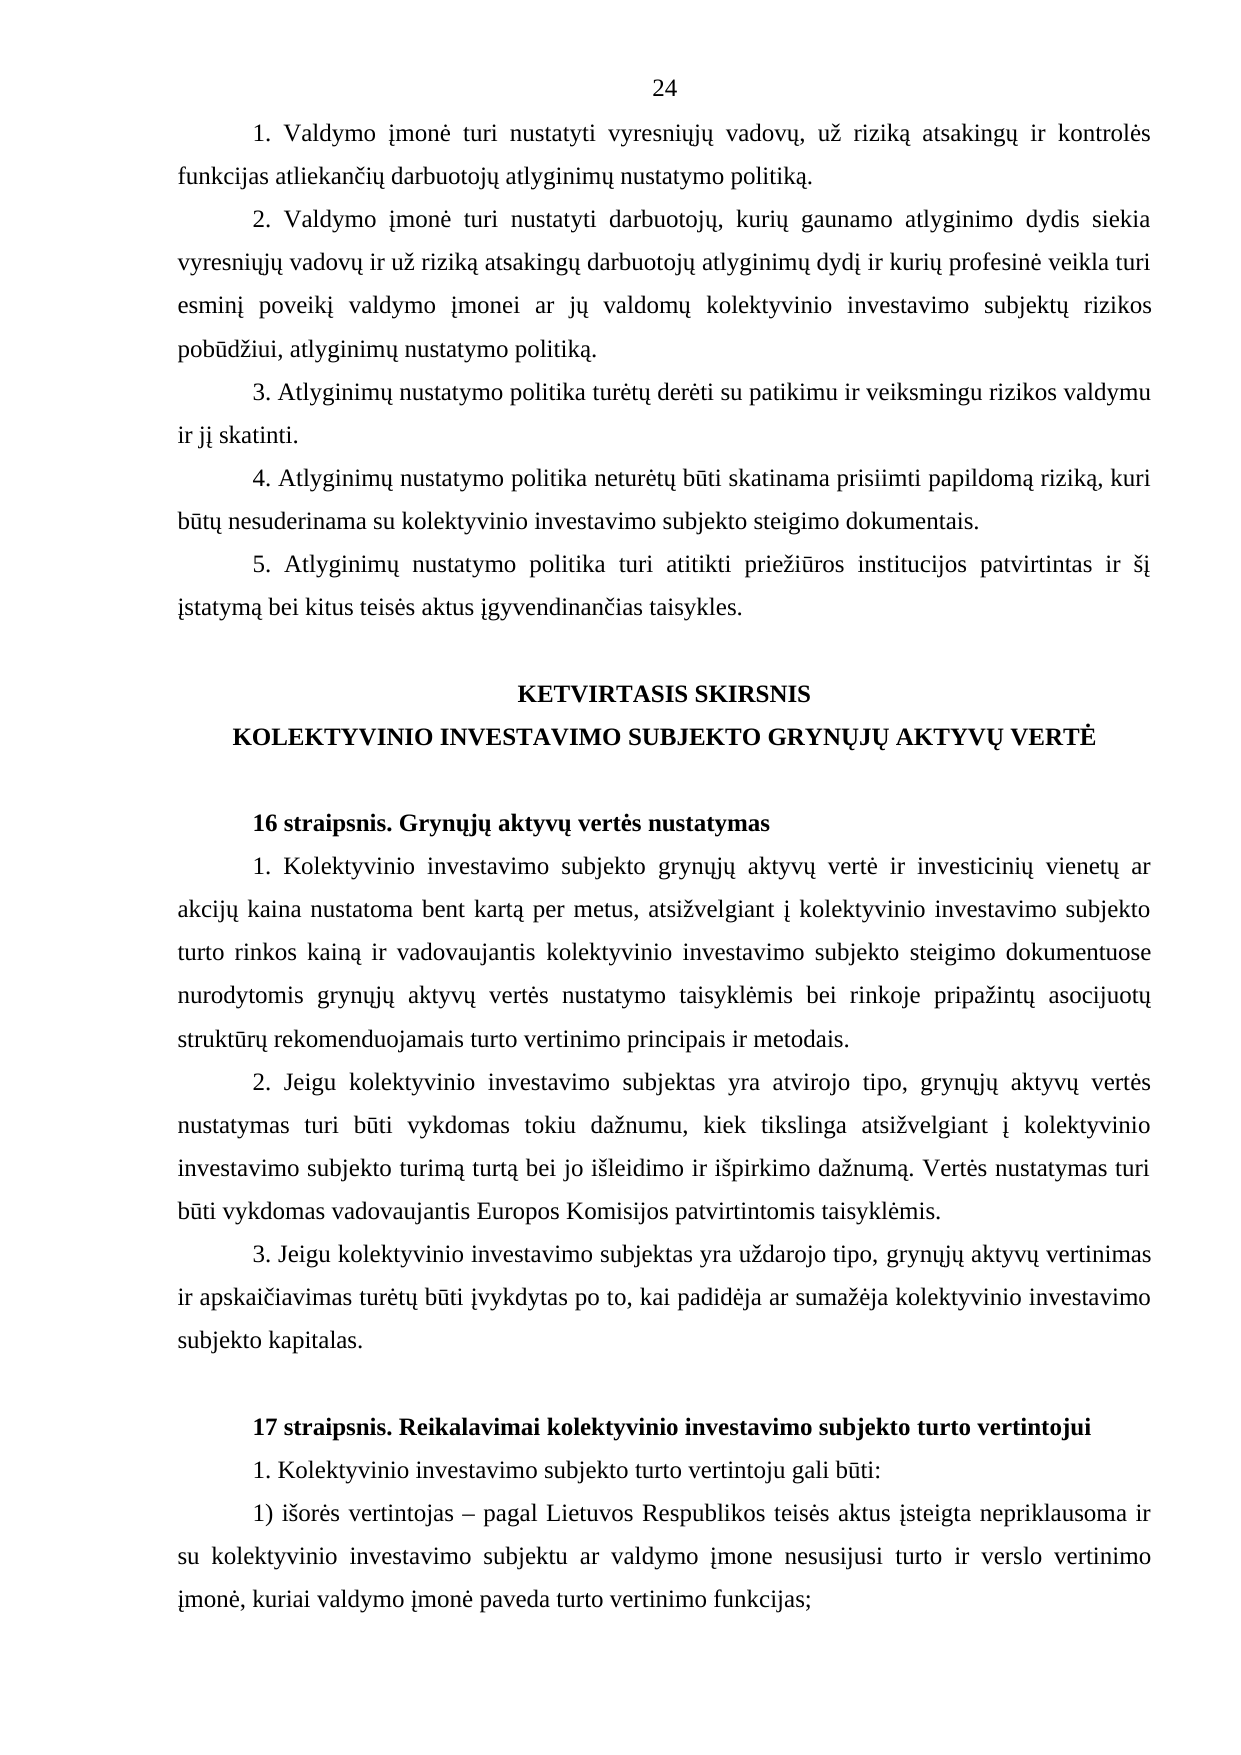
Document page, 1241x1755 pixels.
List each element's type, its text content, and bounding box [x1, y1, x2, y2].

text 1. Kolektyvinio investavimo subjekto turto vertintoju gali būti: [177, 1455, 1152, 1484]
text 1. Valdymo įmonė turi nustatyti vyresniųjų vadovų, už riziką atsakingų ir kontrolės funkcijas atliekančių darbuotojų atlyginimų nustatymo politiką. [177, 118, 1152, 190]
text 2. Valdymo įmonė turi nustatyti darbuotojų, kurių gaunamo atlyginimo dydis siekia vyresniųjų vadovų ir už riziką atsakingų darbuotojų atlyginimų dydį ir kurių profesinė veikla turi esminį poveikį valdymo įmonei ar jų valdomų kolektyvinio investavimo subjektų rizikos pobūdžiui, atlyginimų nustatymo politiką. [177, 204, 1152, 362]
text 4. Atlyginimų nustatymo politika neturėtų būti skatinama prisiimti papildomą riziką, kuri būtų nesuderinama su kolektyvinio investavimo subjekto steigimo dokumentais. [177, 463, 1152, 535]
text 3. Atlyginimų nustatymo politika turėtų derėti su patikimu ir veiksmingu rizikos valdymu ir jį skatinti. [177, 377, 1152, 449]
text 3. Jeigu kolektyvinio investavimo subjektas yra uždarojo tipo, grynųjų aktyvų vertinimas ir apskaičiavimas turėtų būti įvykdytas po to, kai padidėja ar sumažėja kolektyvinio investavimo subjekto kapitalas. [177, 1239, 1152, 1354]
text KOLEKTYVINIO INVESTAVIMO SUBJEKTO GRYNŲJŲ AKTYVŲ VERTĖ [177, 722, 1152, 751]
text 2. Jeigu kolektyvinio investavimo subjektas yra atvirojo tipo, grynųjų aktyvų vertės nustatymas turi būti vykdomas tokiu dažnumu, kiek tikslinga atsižvelgiant į kolektyvinio investavimo subjekto turimą turtą bei jo išleidimo ir išpirkimo dažnumą. Vertės nustatymas turi būti vykdomas vadovaujantis Europos Komisijos patvirtintomis taisyklėmis. [177, 1067, 1152, 1225]
text 1. Kolektyvinio investavimo subjekto grynųjų aktyvų vertė ir investicinių vienetų ar akcijų kaina nustatoma bent kartą per metus, atsižvelgiant į kolektyvinio investavimo subjekto turto rinkos kainą ir vadovaujantis kolektyvinio investavimo subjekto steigimo dokumentuose nurodytomis grynųjų aktyvų vertės nustatymo taisyklėmis bei rinkoje pripažintų asocijuotų struktūrų rekomenduojamais turto vertinimo principais ir metodais. [177, 851, 1152, 1052]
text 16 straipsnis. Grynųjų aktyvų vertės nustatymas [177, 808, 1152, 837]
text 1) išorės vertintojas – pagal Lietuvos Respublikos teisės aktus įsteigta nepriklausoma ir su kolektyvinio investavimo subjektu ar valdymo įmone nesusijusi turto ir verslo vertinimo įmonė, kuriai valdymo įmonė paveda turto vertinimo funkcijas; [177, 1498, 1152, 1613]
text KETVIRTASIS SKIRSNIS [177, 679, 1152, 707]
text 5. Atlyginimų nustatymo politika turi atitikti priežiūros institucijos patvirtintas ir šį įstatymą bei kitus teisės aktus įgyvendinančias taisykles. [177, 549, 1152, 621]
text 17 straipsnis. Reikalavimai kolektyvinio investavimo subjekto turto vertintojui [177, 1412, 1152, 1441]
